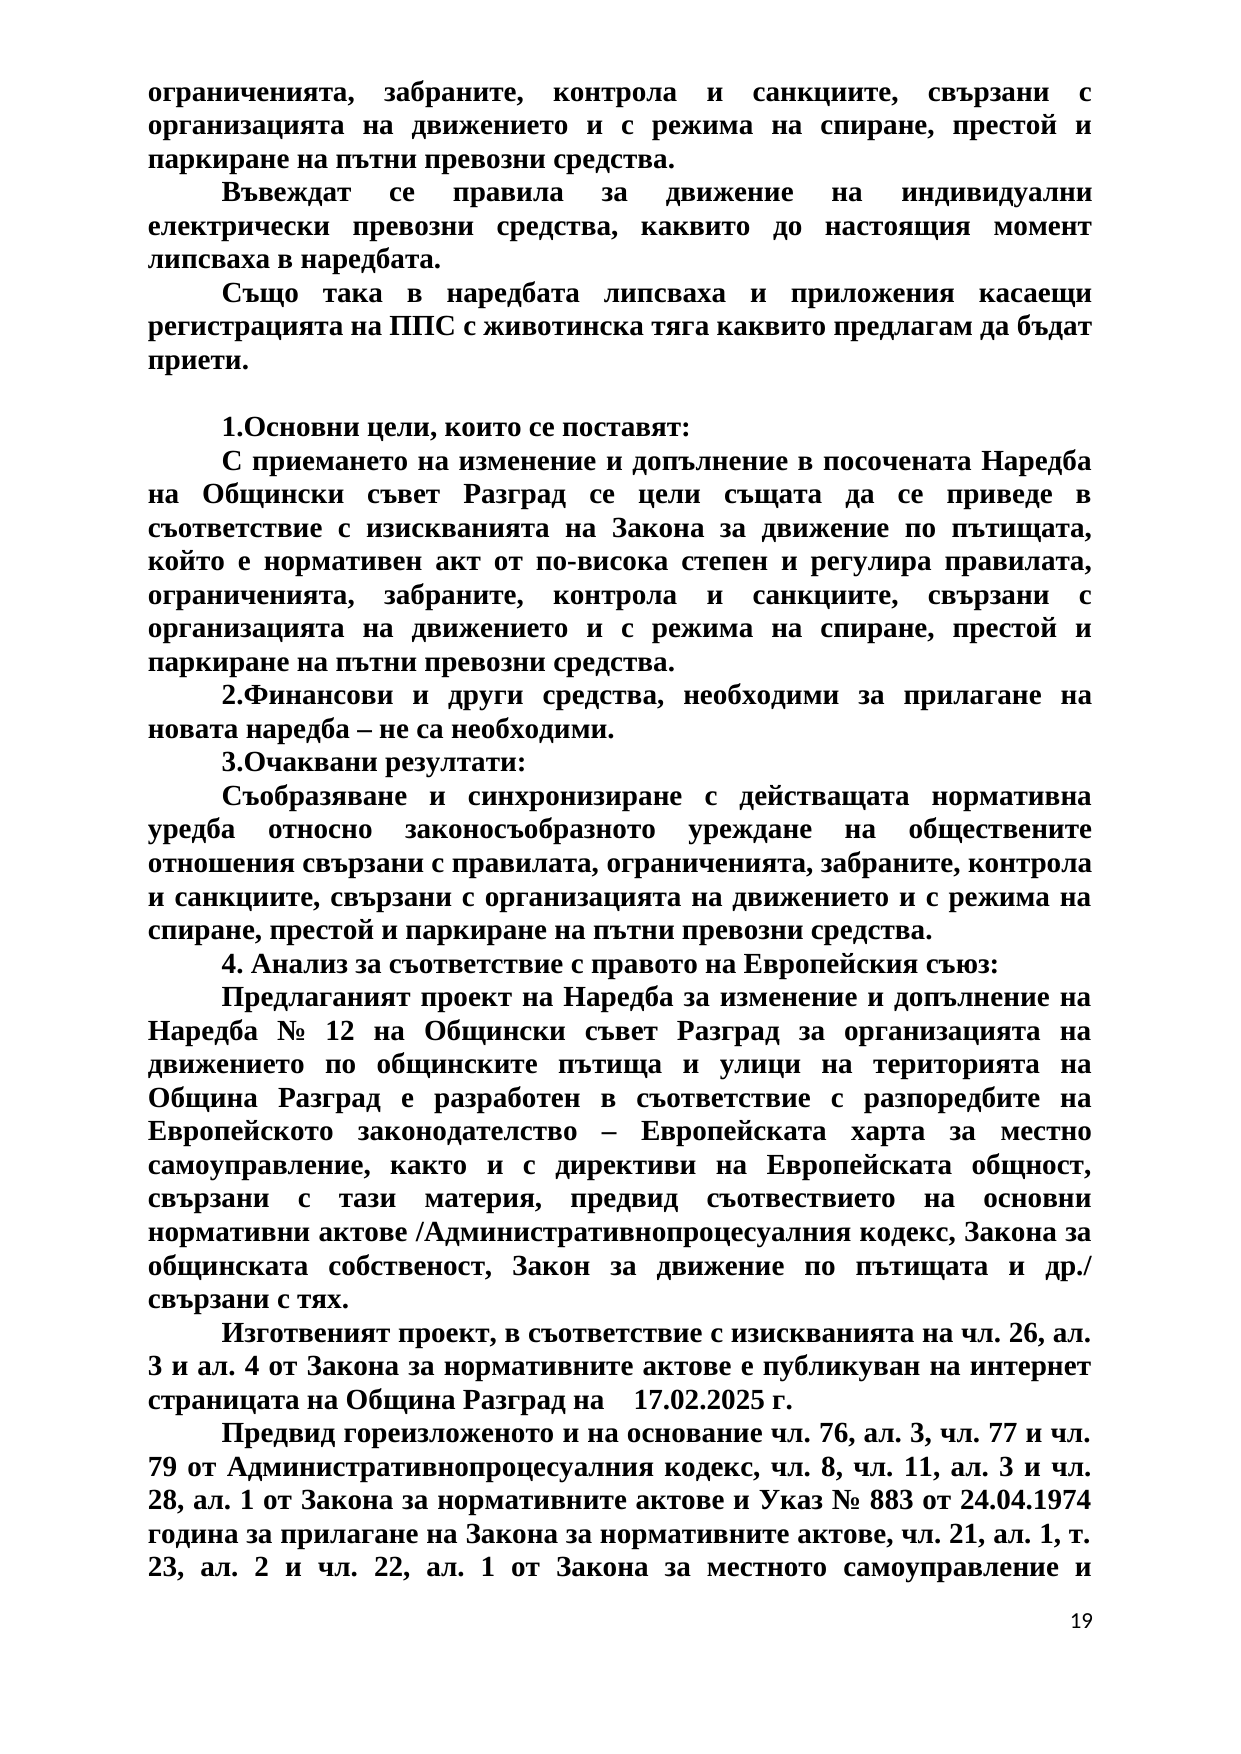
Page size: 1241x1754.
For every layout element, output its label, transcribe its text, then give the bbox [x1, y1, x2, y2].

text Изготвеният проект, в съответствие с изискванията на чл. 26, ал. 3 и ал. 4 от Закона за нормативните актове е публикуван на интернет страницата на Община Разград на 17.02.2025 г. [148, 1315, 1093, 1415]
text Също така в наредбата липсваха и приложения касаещи регистрацията на ППС с животинска тяга каквито предлагам да бъдат приети. [148, 275, 1093, 376]
text Съобразяване и синхронизиране с действащата нормативна уредба относно законосъобразното уреждане на обществените отношения свързани с правилата, ограниченията, забраните, контрола и санкциите, свързани с организацията на движението и с режима на спиране, престой и паркиране на пътни превозни средства. [148, 778, 1093, 946]
text ограниченията, забраните, контрола и санкциите, свързани с организацията на движението и с режима на спиране, престой и паркиране на пътни превозни средства. [148, 74, 1093, 174]
text Предвид гореизложеното и на основание чл. 76, ал. 3, чл. 77 и чл. 79 от Административнопроцесуалния кодекс, чл. 8, чл. 11, ал. 3 и чл. 28, ал. 1 от Закона за нормативните актове и Указ № 883 от 24.04.1974 година за прилагане на Закона за нормативните актове, чл. 21, ал. 1, т. 23, ал. 2 и чл. 22, ал. 1 от Закона за местното самоуправление и [148, 1415, 1093, 1583]
text 2.Финансови и други средства, необходими за прилагане на новата наредба – не са необходими. [148, 677, 1093, 744]
text С приемането на изменение и допълнение в посочената Наредба на Общински съвет Разград се цели същата да се приведе в съответствие с изискванията на Закона за движение по пътищата, който е нормативен акт от по-висока степен и регулира правилата, ограниченията, забраните, контрола и санкциите, свързани с организацията на движението и с режима на спиране, престой и паркиране на пътни превозни средства. [148, 443, 1093, 677]
text Предлаганият проект на Наредба за изменение и допълнение на Наредба № 12 на Общински съвет Разград за организацията на движението по общинските пътища и улици на територията на Община Разград е разработен в съответствие с разпоредбите на Европейското законодателство – Европейската харта за местно самоуправление, както и с директиви на Европейската общност, свързани с тази материя, предвид съотвествието на основни нормативни актове /Административнопроцесуалния кодекс, Закона за общинската собственост, Закон за движение по пътищата и др./ свързани с тях. [148, 979, 1093, 1315]
text 1.Основни цели, които се поставят: [148, 409, 1093, 443]
text 4. Анализ за съответствие с правото на Европейския съюз: [148, 946, 1093, 979]
text 3.Очаквани резултати: [148, 744, 1093, 778]
text Въвеждат се правила за движение на индивидуални електрически превозни средства, каквито до настоящия момент липсваха в наредбата. [148, 174, 1093, 275]
